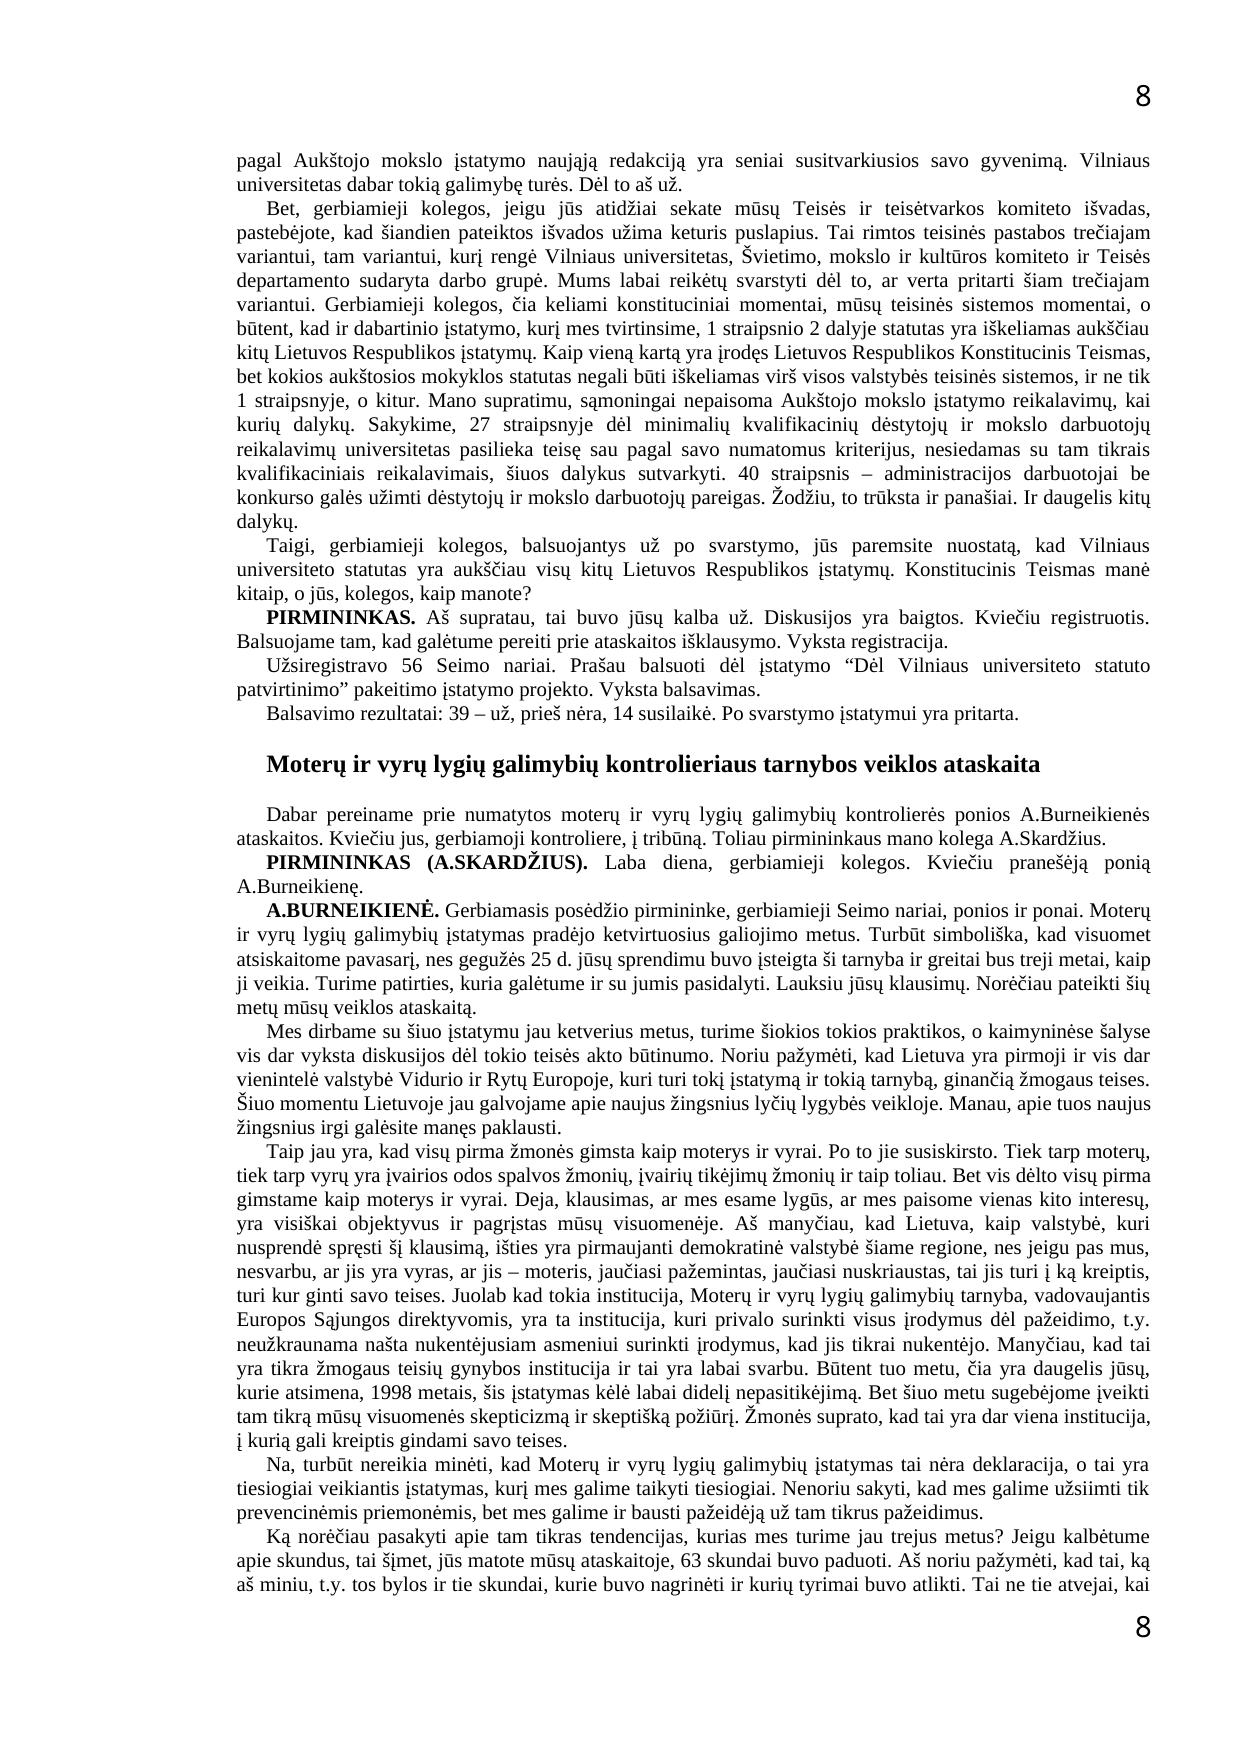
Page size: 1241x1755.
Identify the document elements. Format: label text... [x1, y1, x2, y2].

text A.BURNEIKIENĖ. Gerbiamasis posėdžio pirmininke, gerbiamieji Seimo nariai, ponios ir ponai. Moterų ir vyrų lygių galimybių įstatymas pradėjo ketvirtuosius galiojimo metus. Turbūt simboliška, kad visuomet atsiskaitome pavasarį, nes gegužės 25 d. jūsų sprendimu buvo įsteigta ši tarnyba ir greitai bus treji metai, kaip ji veikia. Turime patirties, kuria galėtume ir su jumis pasidalyti. Lauksiu jūsų klausimų. Norėčiau pateikti šių metų mūsų veiklos ataskaitą. [236, 898, 1152, 1019]
text Taip jau yra, kad visų pirma žmonės gimsta kaip moterys ir vyrai. Po to jie susiskirsto. Tiek tarp moterų, tiek tarp vyrų yra įvairios odos spalvos žmonių, įvairių tikėjimų žmonių ir taip toliau. Bet vis dėlto visų pirma gimstame kaip moterys ir vyrai. Deja, klausimas, ar mes esame lygūs, ar mes paisome vienas kito interesų, yra visiškai objektyvus ir pagrįstas mūsų visuomenėje. Aš manyčiau, kad Lietuva, kaip valstybė, kuri nusprendė spręsti šį klausimą, išties yra pirmaujanti demokratinė valstybė šiame regione, nes jeigu pas mus, nesvarbu, ar jis yra vyras, ar jis – moteris, jaučiasi pažemintas, jaučiasi nuskriaustas, tai jis turi į ką kreiptis, turi kur ginti savo teises. Juolab kad tokia institucija, Moterų ir vyrų lygių galimybių tarnyba, vadovaujantis Europos Sąjungos direktyvomis, yra ta institucija, kuri privalo surinkti visus įrodymus dėl pažeidimo, t.y. neužkraunama našta nukentėjusiam asmeniui surinkti įrodymus, kad jis tikrai nukentėjo. Manyčiau, kad tai yra tikra žmogaus teisių gynybos institucija ir tai yra labai svarbu. Būtent tuo metu, čia yra daugelis jūsų, kurie atsimena, 1998 metais, šis įstatymas kėlė labai didelį nepasitikėjimą. Bet šiuo metu sugebėjome įveikti tam tikrą mūsų visuomenės skepticizmą ir skeptišką požiūrį. Žmonės suprato, kad tai yra dar viena institucija, į kurią gali kreiptis gindami savo teises. [236, 1139, 1152, 1452]
text Užsiregistravo 56 Seimo nariai. Prašau balsuoti dėl įstatymo “Dėl Vilniaus universiteto statuto patvirtinimo” pakeitimo įstatymo projekto. Vyksta balsavimas. [236, 653, 1152, 701]
text pagal Aukštojo mokslo įstatymo naująją redakciją yra seniai susitvarkiusios savo gyvenimą. Vilniaus universitetas dabar tokią galimybę turės. Dėl to aš už. [236, 148, 1152, 196]
text Bet, gerbiamieji kolegos, jeigu jūs atidžiai sekate mūsų Teisės ir teisėtvarkos komiteto išvadas, pastebėjote, kad šiandien pateiktos išvados užima keturis puslapius. Tai rimtos teisinės pastabos trečiajam variantui, tam variantui, kurį rengė Vilniaus universitetas, Švietimo, mokslo ir kultūros komiteto ir Teisės departamento sudaryta darbo grupė. Mums labai reikėtų svarstyti dėl to, ar verta pritarti šiam trečiajam variantui. Gerbiamieji kolegos, čia keliami konstituciniai momentai, mūsų teisinės sistemos momentai, o būtent, kad ir dabartinio įstatymo, kurį mes tvirtinsime, 1 straipsnio 2 dalyje statutas yra iškeliamas aukščiau kitų Lietuvos Respublikos įstatymų. Kaip vieną kartą yra įrodęs Lietuvos Respublikos Konstitucinis Teismas, bet kokios aukštosios mokyklos statutas negali būti iškeliamas virš visos valstybės teisinės sistemos, ir ne tik 1 straipsnyje, o kitur. Mano supratimu, sąmoningai nepaisoma Aukštojo mokslo įstatymo reikalavimų, kai kurių dalykų. Sakykime, 27 straipsnyje dėl minimalių kvalifikacinių dėstytojų ir mokslo darbuotojų reikalavimų universitetas pasilieka teisę sau pagal savo numatomus kriterijus, nesiedamas su tam tikrais kvalifikaciniais reikalavimais, šiuos dalykus sutvarkyti. 40 straipsnis – administracijos darbuotojai be konkurso galės užimti dėstytojų ir mokslo darbuotojų pareigas. Žodžiu, to trūksta ir panašiai. Ir daugelis kitų dalykų. [236, 196, 1152, 533]
text Dabar pereiname prie numatytos moterų ir vyrų lygių galimybių kontrolierės ponios A.Burneikienės ataskaitos. Kviečiu jus, gerbiamoji kontroliere, į tribūną. Toliau pirmininkaus mano kolega A.Skardžius. [236, 802, 1152, 850]
text Moterų ir vyrų lygių galimybių kontrolieriaus tarnybos veiklos ataskaita [236, 749, 1152, 778]
text Ką norėčiau pasakyti apie tam tikras tendencijas, kurias mes turime jau trejus metus? Jeigu kalbėtume apie skundus, tai šįmet, jūs matote mūsų ataskaitoje, 63 skundai buvo paduoti. Aš noriu pažymėti, kad tai, ką aš miniu, t.y. tos bylos ir tie skundai, kurie buvo nagrinėti ir kurių tyrimai buvo atlikti. Tai ne tie atvejai, kai [236, 1524, 1152, 1596]
text Taigi, gerbiamieji kolegos, balsuojantys už po svarstymo, jūs paremsite nuostatą, kad Vilniaus universiteto statutas yra aukščiau visų kitų Lietuvos Respublikos įstatymų. Konstitucinis Teismas manė kitaip, o jūs, kolegos, kaip manote? [236, 533, 1152, 605]
text PIRMININKAS (A.SKARDŽIUS). Laba diena, gerbiamieji kolegos. Kviečiu pranešėją ponią A.Burneikienę. [236, 850, 1152, 898]
text Na, turbūt nereikia minėti, kad Moterų ir vyrų lygių galimybių įstatymas tai nėra deklaracija, o tai yra tiesiogiai veikiantis įstatymas, kurį mes galime taikyti tiesiogiai. Nenoriu sakyti, kad mes galime užsiimti tik prevencinėmis priemonėmis, bet mes galime ir bausti pažeidėją už tam tikrus pažeidimus. [236, 1452, 1152, 1524]
text Balsavimo rezultatai: 39 – už, prieš nėra, 14 susilaikė. Po svarstymo įstatymui yra pritarta. [236, 701, 1152, 725]
text Mes dirbame su šiuo įstatymu jau ketverius metus, turime šiokios tokios praktikos, o kaimyninėse šalyse vis dar vyksta diskusijos dėl tokio teisės akto būtinumo. Noriu pažymėti, kad Lietuva yra pirmoji ir vis dar vienintelė valstybė Vidurio ir Rytų Europoje, kuri turi tokį įstatymą ir tokią tarnybą, ginančią žmogaus teises. Šiuo momentu Lietuvoje jau galvojame apie naujus žingsnius lyčių lygybės veikloje. Manau, apie tuos naujus žingsnius irgi galėsite manęs paklausti. [236, 1019, 1152, 1139]
text PIRMININKAS. Aš supratau, tai buvo jūsų kalba už. Diskusijos yra baigtos. Kviečiu registruotis. Balsuojame tam, kad galėtume pereiti prie ataskaitos išklausymo. Vyksta registracija. [236, 605, 1152, 653]
